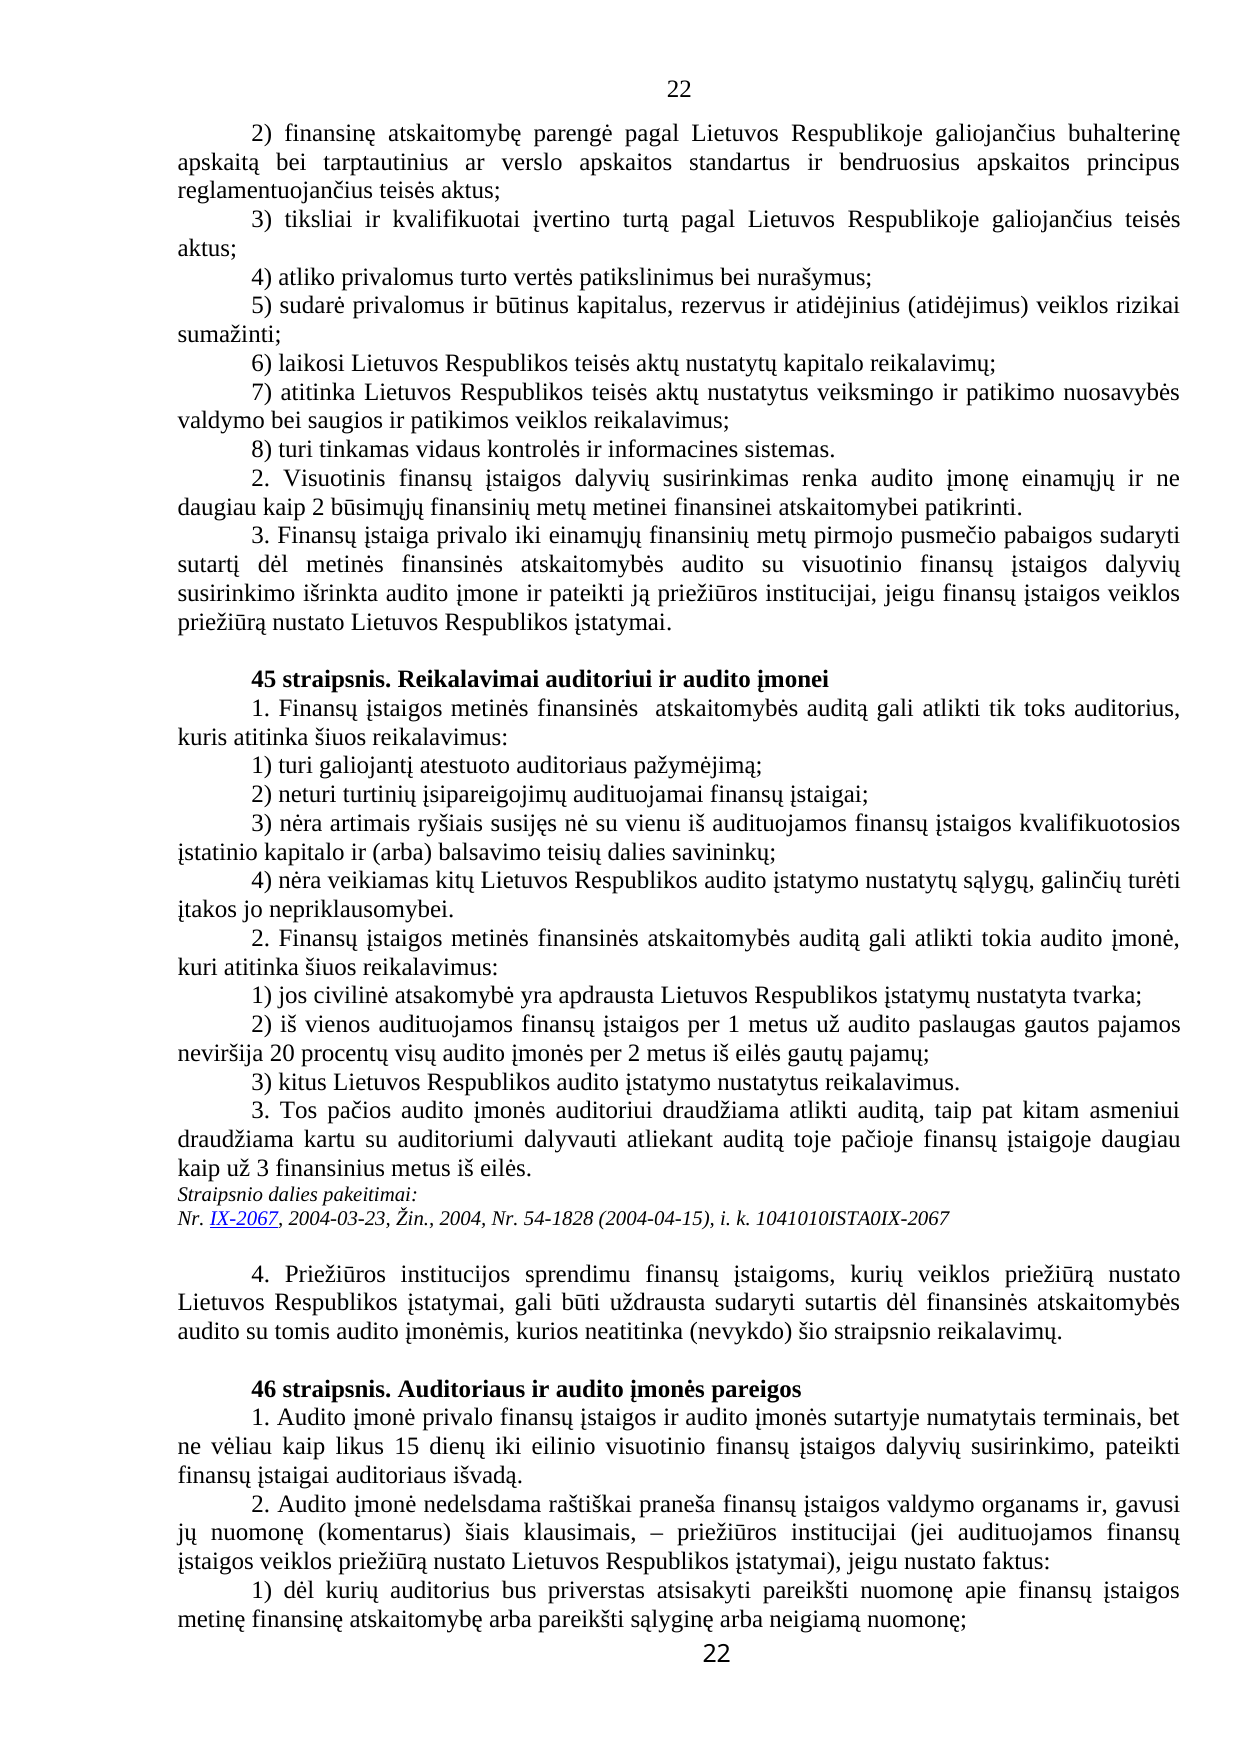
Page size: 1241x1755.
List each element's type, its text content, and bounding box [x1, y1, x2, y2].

text 45 straipsnis. Reikalavimai auditoriui ir audito įmonei [177, 664, 1181, 693]
text 1. Audito įmonė privalo finansų įstaigos ir audito įmonės sutartyje numatytais terminais, bet ne vėliau kaip likus 15 dienų iki eilinio visuotinio finansų įstaigos dalyvių susirinkimo, pateikti finansų įstaigai auditoriaus išvadą. [177, 1402, 1181, 1489]
text 6) laikosi Lietuvos Respublikos teisės aktų nustatytų kapitalo reikalavimų; [177, 348, 1181, 377]
text 8) turi tinkamas vidaus kontrolės ir informacines sistemas. [177, 434, 1181, 463]
text 2. Visuotinis finansų įstaigos dalyvių susirinkimas renka audito įmonę einamųjų ir ne daugiau kaip 2 būsimųjų finansinių metų metinei finansinei atskaitomybei patikrinti. [177, 463, 1181, 521]
text 3. Finansų įstaiga privalo iki einamųjų finansinių metų pirmojo pusmečio pabaigos sudaryti sutartį dėl metinės finansinės atskaitomybės audito su visuotinio finansų įstaigos dalyvių susirinkimo išrinkta audito įmone ir pateikti ją priežiūros institucijai, jeigu finansų įstaigos veiklos priežiūrą nustato Lietuvos Respublikos įstatymai. [177, 521, 1181, 636]
text 2) neturi turtinių įsipareigojimų audituojamai finansų įstaigai; [177, 779, 1181, 808]
text 3) nėra artimais ryšiais susijęs nė su vienu iš audituojamos finansų įstaigos kvalifikuotosios įstatinio kapitalo ir (arba) balsavimo teisių dalies savininkų; [177, 808, 1181, 866]
text 1) jos civilinė atsakomybė yra apdrausta Lietuvos Respublikos įstatymų nustatyta tvarka; [177, 981, 1181, 1009]
text 3) kitus Lietuvos Respublikos audito įstatymo nustatytus reikalavimus. [177, 1067, 1181, 1096]
text 1. Finansų įstaigos metinės finansinės atskaitomybės auditą gali atlikti tik toks auditorius, kuris atitinka šiuos reikalavimus: [177, 693, 1181, 751]
text 4) nėra veikiamas kitų Lietuvos Respublikos audito įstatymo nustatytų sąlygų, galinčių turėti įtakos jo nepriklausomybei. [177, 866, 1181, 923]
text 2. Finansų įstaigos metinės finansinės atskaitomybės auditą gali atlikti tokia audito įmonė, kuri atitinka šiuos reikalavimus: [177, 923, 1181, 981]
text 2. Audito įmonė nedelsdama raštiškai praneša finansų įstaigos valdymo organams ir, gavusi jų nuomonę (komentarus) šiais klausimais, – priežiūros institucijai (jei audituojamos finansų įstaigos veiklos priežiūrą nustato Lietuvos Respublikos įstatymai), jeigu nustato faktus: [177, 1489, 1181, 1575]
text 3) tiksliai ir kvalifikuotai įvertino turtą pagal Lietuvos Respublikoje galiojančius teisės aktus; [177, 204, 1181, 262]
text 46 straipsnis. Auditoriaus ir audito įmonės pareigos [177, 1374, 1181, 1402]
text 2) finansinę atskaitomybę parengė pagal Lietuvos Respublikoje galiojančius buhalterinę apskaitą bei tarptautinius ar verslo apskaitos standartus ir bendruosius apskaitos principus reglamentuojančius teisės aktus; [177, 118, 1181, 204]
text 3. Tos pačios audito įmonės auditoriui draudžiama atlikti auditą, taip pat kitam asmeniui draudžiama kartu su auditoriumi dalyvauti atliekant auditą toje pačioje finansų įstaigoje daugiau kaip už 3 finansinius metus iš eilės. [177, 1096, 1181, 1182]
text 7) atitinka Lietuvos Respublikos teisės aktų nustatytus veiksmingo ir patikimo nuosavybės valdymo bei saugios ir patikimos veiklos reikalavimus; [177, 377, 1181, 434]
text 4) atliko privalomus turto vertės patikslinimus bei nurašymus; [177, 262, 1181, 291]
text 1) turi galiojantį atestuoto auditoriaus pažymėjimą; [177, 751, 1181, 779]
text Nr. IX-2067, 2004-03-23, Žin., 2004, Nr. 54-1828 (2004-04-15), i. k. 1041010ISTA0IX-2067 [177, 1206, 1181, 1230]
text 2) iš vienos audituojamos finansų įstaigos per 1 metus už audito paslaugas gautos pajamos neviršija 20 procentų visų audito įmonės per 2 metus iš eilės gautų pajamų; [177, 1009, 1181, 1067]
text Straipsnio dalies pakeitimai: [177, 1182, 1181, 1206]
text 4. Priežiūros institucijos sprendimu finansų įstaigoms, kurių veiklos priežiūrą nustato Lietuvos Respublikos įstatymai, gali būti uždrausta sudaryti sutartis dėl finansinės atskaitomybės audito su tomis audito įmonėmis, kurios neatitinka (nevykdo) šio straipsnio reikalavimų. [177, 1259, 1181, 1345]
text 1) dėl kurių auditorius bus priverstas atsisakyti pareikšti nuomonę apie finansų įstaigos metinę finansinę atskaitomybę arba pareikšti sąlyginę arba neigiamą nuomonę; [177, 1575, 1181, 1632]
text 5) sudarė privalomus ir būtinus kapitalus, rezervus ir atidėjinius (atidėjimus) veiklos rizikai sumažinti; [177, 291, 1181, 348]
